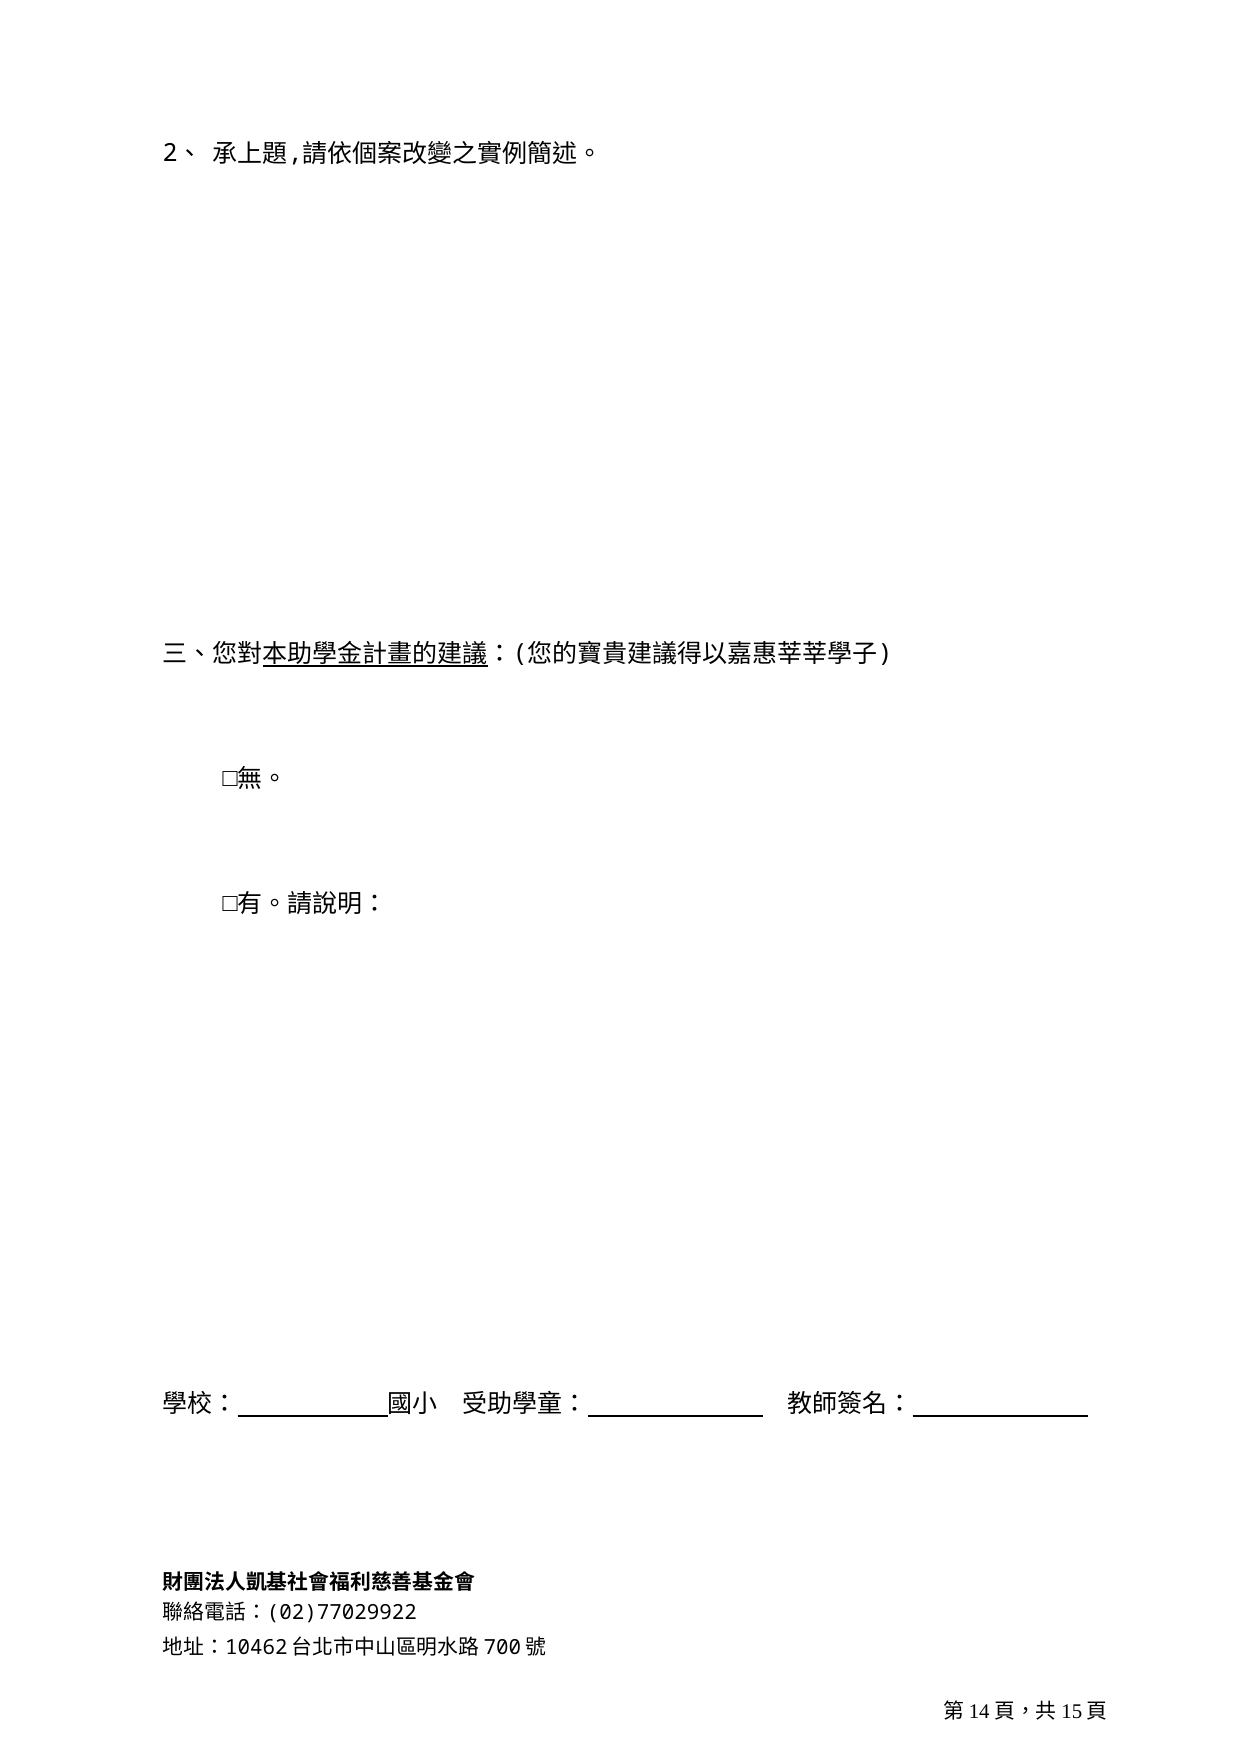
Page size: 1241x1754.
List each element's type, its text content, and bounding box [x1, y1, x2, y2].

text 聯絡電話：(02)77029922 [162, 1595, 1107, 1625]
text □無。 [162, 735, 1093, 798]
text 財團法人凱基社會福利慈善基金會 [162, 1565, 1107, 1595]
text 三、您對本助學金計畫的建議：(您的寶貴建議得以嘉惠莘莘學子) [162, 610, 1093, 673]
text □有。請說明： [162, 860, 1093, 923]
text 學校：­­­­ 國小 受助學童： 教師簽名： [162, 1360, 1093, 1423]
list 承上題,請依個案改變之實例簡述。 [162, 110, 1093, 173]
text 地址：10462台北市中山區明水路700號 [162, 1625, 1107, 1662]
